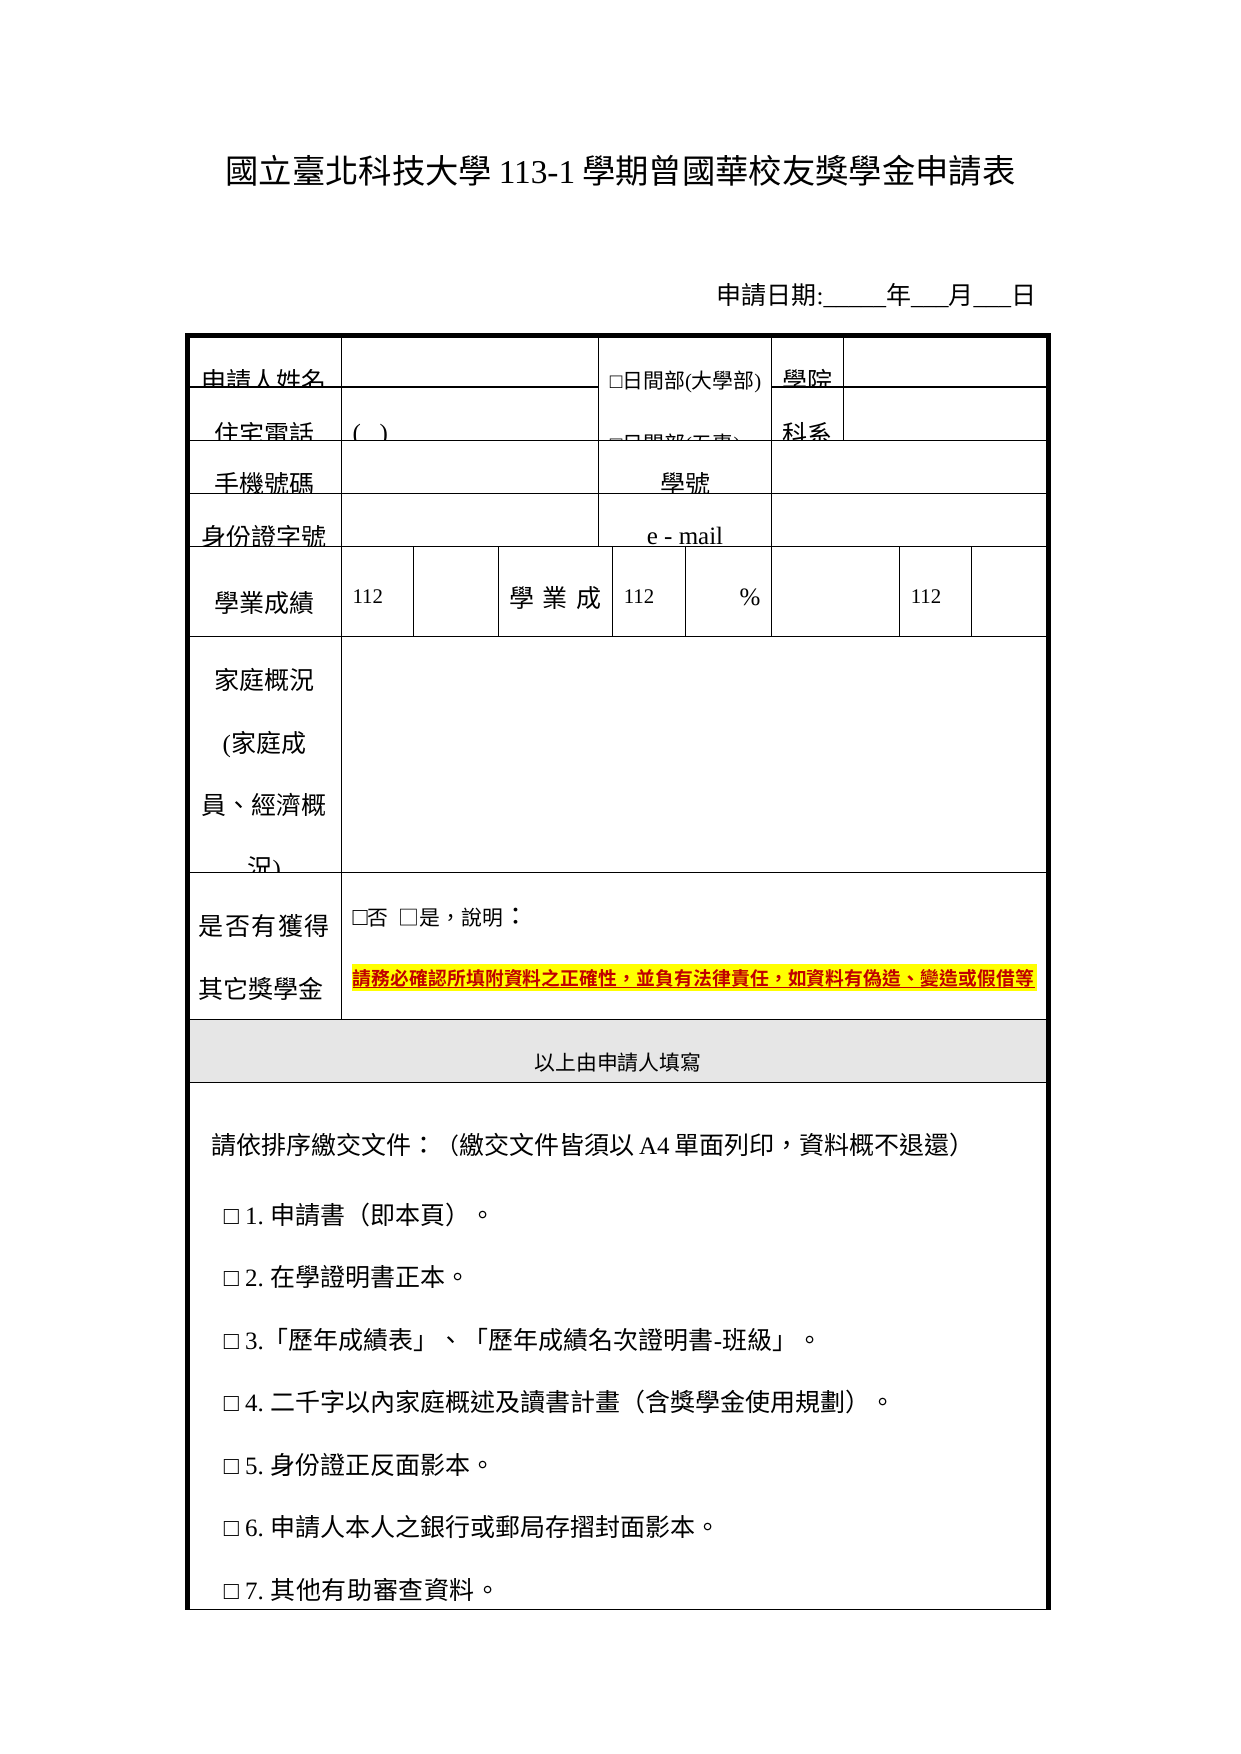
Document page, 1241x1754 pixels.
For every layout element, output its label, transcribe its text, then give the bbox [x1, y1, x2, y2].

table_cell 科系 [772, 388, 843, 439]
table_cell [342, 441, 598, 493]
table_cell 112下學期 [342, 547, 413, 636]
table_cell 請依排序繳交文件：（繳交文件皆須以A4單面列印，資料概不退還） □ 1. 申請書（即本頁）。 □ 2. 在學證明書正本。 □ 3.「歷年成績表」、「歷年成績名次證明書-班級」。 □ 4. 二千字以內家庭概述及讀書計畫（含獎學金使用規劃）。 □ 5. 身份證正反面影本。 □ 6. 申請人本人之銀行或郵局存摺封面影本。 □ 7. 其他有助審查資料。 [190, 1083, 1046, 1609]
table_cell 家庭概況 (家庭成員、經濟概況) [190, 637, 341, 872]
table_cell 以上由申請人填寫 [190, 1020, 1046, 1082]
table_cell 學業成績 [190, 547, 341, 636]
table_cell 是否有獲得其它獎學金 [190, 873, 341, 1018]
table_cell 112下學期 [613, 547, 685, 636]
table_cell [772, 494, 1046, 546]
table_cell 學業成績班級百分比 [499, 547, 612, 636]
table_cell 手機號碼 [190, 441, 341, 493]
table_cell % [686, 547, 771, 636]
table_cell [772, 441, 1046, 493]
table_cell 112下學期 [900, 547, 971, 636]
table_cell [342, 637, 1046, 872]
table_cell ( ) [342, 388, 598, 439]
table_cell 身份證字號 [190, 494, 341, 546]
text 申請日期:_____年___月___日 [162, 252, 1078, 314]
table_cell e - mail [599, 494, 771, 546]
table_cell [844, 388, 1046, 439]
table_cell [414, 547, 498, 636]
table_header [342, 338, 598, 386]
text 國立臺北科技大學113-1學期曾國華校友獎學金申請表 [187, 127, 1053, 189]
table_cell [972, 547, 1046, 636]
table_cell 住宅電話 [190, 388, 341, 439]
table_cell 學號 [599, 441, 771, 493]
table_cell □否 □是，說明： 請務必確認所填附資料之正確性，並負有法律責任，如資料有偽造、變造或假借等不實情事，除追回所發放獎項外，並依本校相關規定議處。 申請人簽章： [342, 873, 1046, 1018]
table_header □日間部(大學部) □日間部(五專) [599, 338, 771, 439]
table_header [844, 338, 1046, 386]
table_cell [342, 494, 598, 546]
table_cell 操行成績 [772, 547, 899, 636]
table_header 申請人姓名 [190, 338, 341, 386]
table_header 學院 [772, 338, 843, 386]
